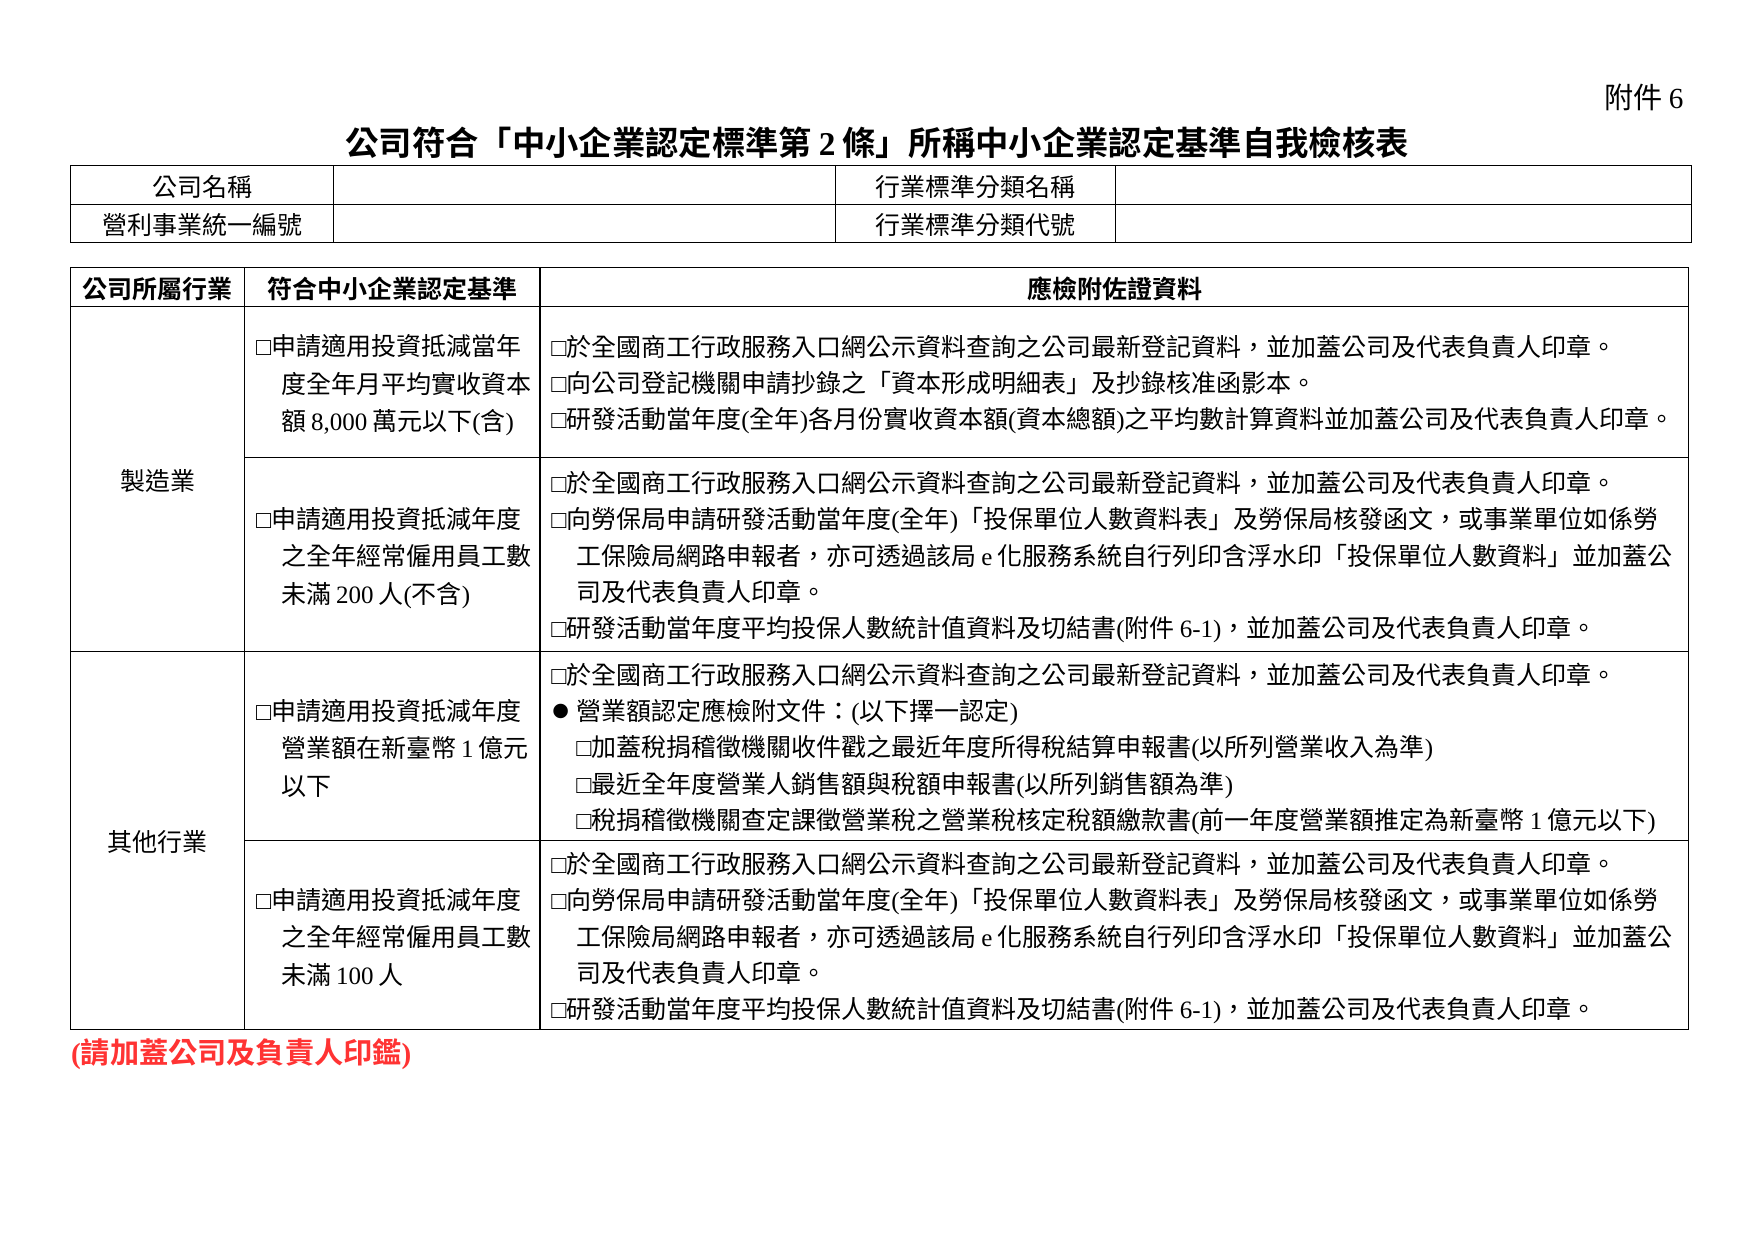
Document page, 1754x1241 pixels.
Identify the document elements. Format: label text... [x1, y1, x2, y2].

table_cell 行業標準分類代號 [836, 205, 1115, 242]
text (請加蓋公司及負責人印鑑) [71, 1030, 1683, 1072]
table_header 公司名稱 [71, 166, 333, 203]
text 附件6 [71, 75, 1683, 117]
table_cell 營利事業統一編號 [71, 205, 333, 242]
text 公司符合「中小企業認定標準第2條」所稱中小企業認定基準自我檢核表 [71, 117, 1683, 165]
table_cell □申請適用投資抵減當年度全年月平均實收資本額8,000萬元以下(含) [245, 307, 539, 457]
table_cell □於全國商工行政服務入口網公示資料查詢之公司最新登記資料，並加蓋公司及代表負責人印章。 □向公司登記機關申請抄錄之「資本形成明細表」及抄錄核准函影本。 □研發活動當年度(全年)各月份實收資本額(資本總額)之平均數計算資料並加蓋公司及代表負責人印章。 [541, 307, 1688, 457]
table_header 應檢附佐證資料 [541, 268, 1688, 306]
table_cell 製造業 [71, 307, 244, 651]
table_header [1116, 166, 1691, 203]
table_cell □申請適用投資抵減年度之全年經常僱用員工數未滿200人(不含) [245, 458, 539, 651]
table_cell [334, 205, 835, 242]
table_header 符合中小企業認定基準 [245, 268, 539, 306]
table_header 行業標準分類名稱 [836, 166, 1115, 203]
table_cell □於全國商工行政服務入口網公示資料查詢之公司最新登記資料，並加蓋公司及代表負責人印章。 □向勞保局申請研發活動當年度(全年)「投保單位人數資料表」及勞保局核發函文，或事業單位如係勞工保險局網路申報者，亦可透過該局e化服務系統自行列印含浮水印「投保單位人數資料」並加蓋公司及代表負責人印章。 □研發活動當年度平均投保人數統計值資料及切結書(附件6-1)，並加蓋公司及代表負責人印章。 [541, 841, 1688, 1029]
table_header 公司所屬行業 [71, 268, 244, 306]
table_cell □於全國商工行政服務入口網公示資料查詢之公司最新登記資料，並加蓋公司及代表負責人印章。 □向勞保局申請研發活動當年度(全年)「投保單位人數資料表」及勞保局核發函文，或事業單位如係勞工保險局網路申報者，亦可透過該局e化服務系統自行列印含浮水印「投保單位人數資料」並加蓋公司及代表負責人印章。 □研發活動當年度平均投保人數統計值資料及切結書(附件6-1)，並加蓋公司及代表負責人印章。 [541, 458, 1688, 651]
table_cell □申請適用投資抵減年度之全年經常僱用員工數未滿100人 [245, 841, 539, 1029]
table_cell □申請適用投資抵減年度營業額在新臺幣1億元以下 [245, 652, 539, 840]
table_cell [1116, 205, 1691, 242]
table_cell 其他行業 [71, 652, 244, 1029]
table_cell □於全國商工行政服務入口網公示資料查詢之公司最新登記資料，並加蓋公司及代表負責人印章。 營業額認定應檢附文件：(以下擇一認定) □加蓋稅捐稽徵機關收件戳之最近年度所得稅結算申報書(以所列營業收入為準) □最近全年度營業人銷售額與稅額申報書(以所列銷售額為準) □稅捐稽徵機關查定課徵營業稅之營業稅核定稅額繳款書(前一年度營業額推定為新臺幣1億元以下) [541, 652, 1688, 840]
table_header [334, 166, 835, 203]
